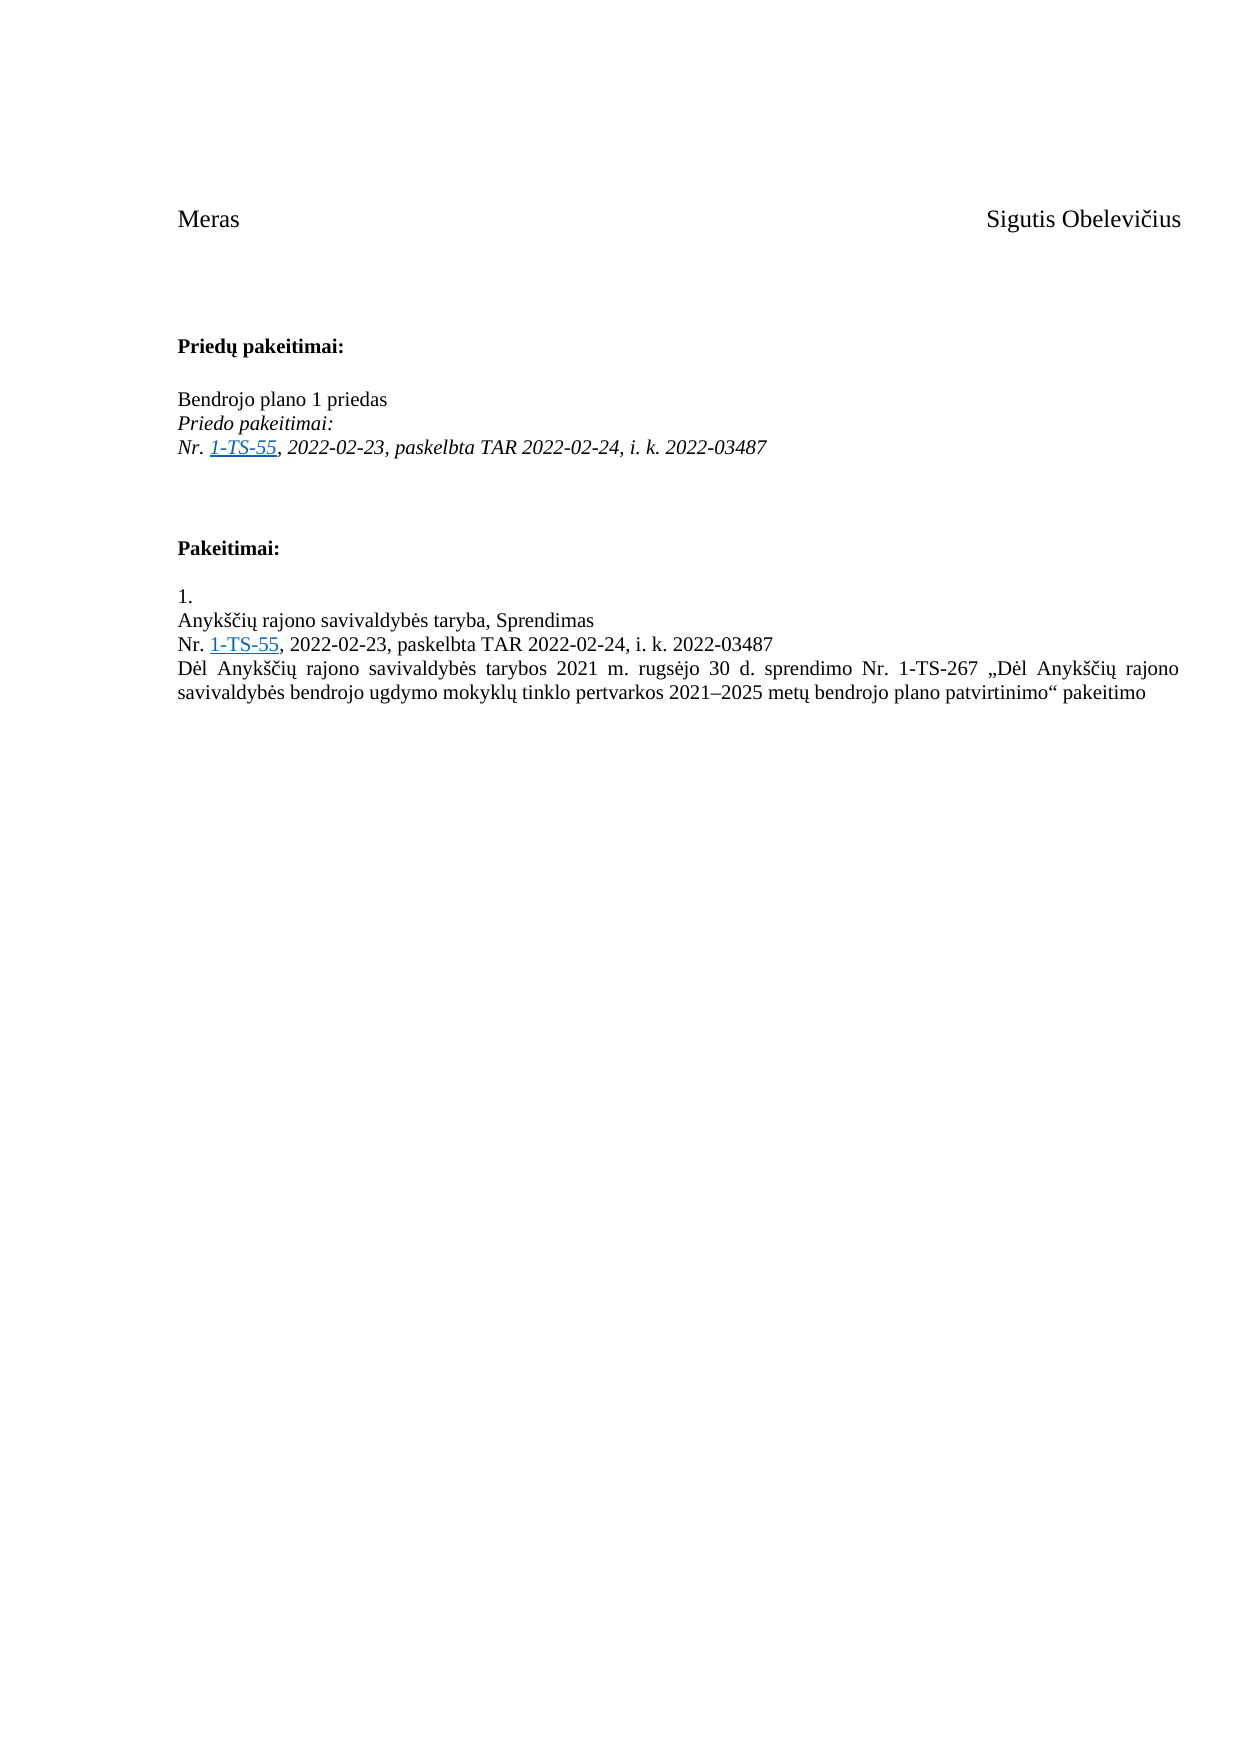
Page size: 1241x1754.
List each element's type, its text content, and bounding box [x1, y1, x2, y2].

text Bendrojo plano 1 priedas [177, 387, 1181, 411]
text Priedo pakeitimai: [177, 411, 1181, 435]
text Priedų pakeitimai: [177, 334, 1181, 358]
text Dėl Anykščių rajono savivaldybės tarybos 2021 m. rugsėjo 30 d. sprendimo Nr. 1-TS-267 „Dėl Anykščių rajono savivaldybės bendrojo ugdymo mokyklų tinklo pertvarkos 2021–2025 metų bendrojo plano patvirtinimo“ pakeitimo [177, 656, 1181, 704]
text 1. [177, 584, 1181, 608]
text Meras Sigutis Obelevičius [177, 204, 1181, 233]
text Nr. 1-TS-55, 2022-02-23, paskelbta TAR 2022-02-24, i. k. 2022-03487 [177, 632, 1181, 656]
text Nr. 1-TS-55, 2022-02-23, paskelbta TAR 2022-02-24, i. k. 2022-03487 [177, 435, 1181, 459]
text Pakeitimai: [177, 536, 1181, 560]
text Anykščių rajono savivaldybės taryba, Sprendimas [177, 608, 1181, 632]
